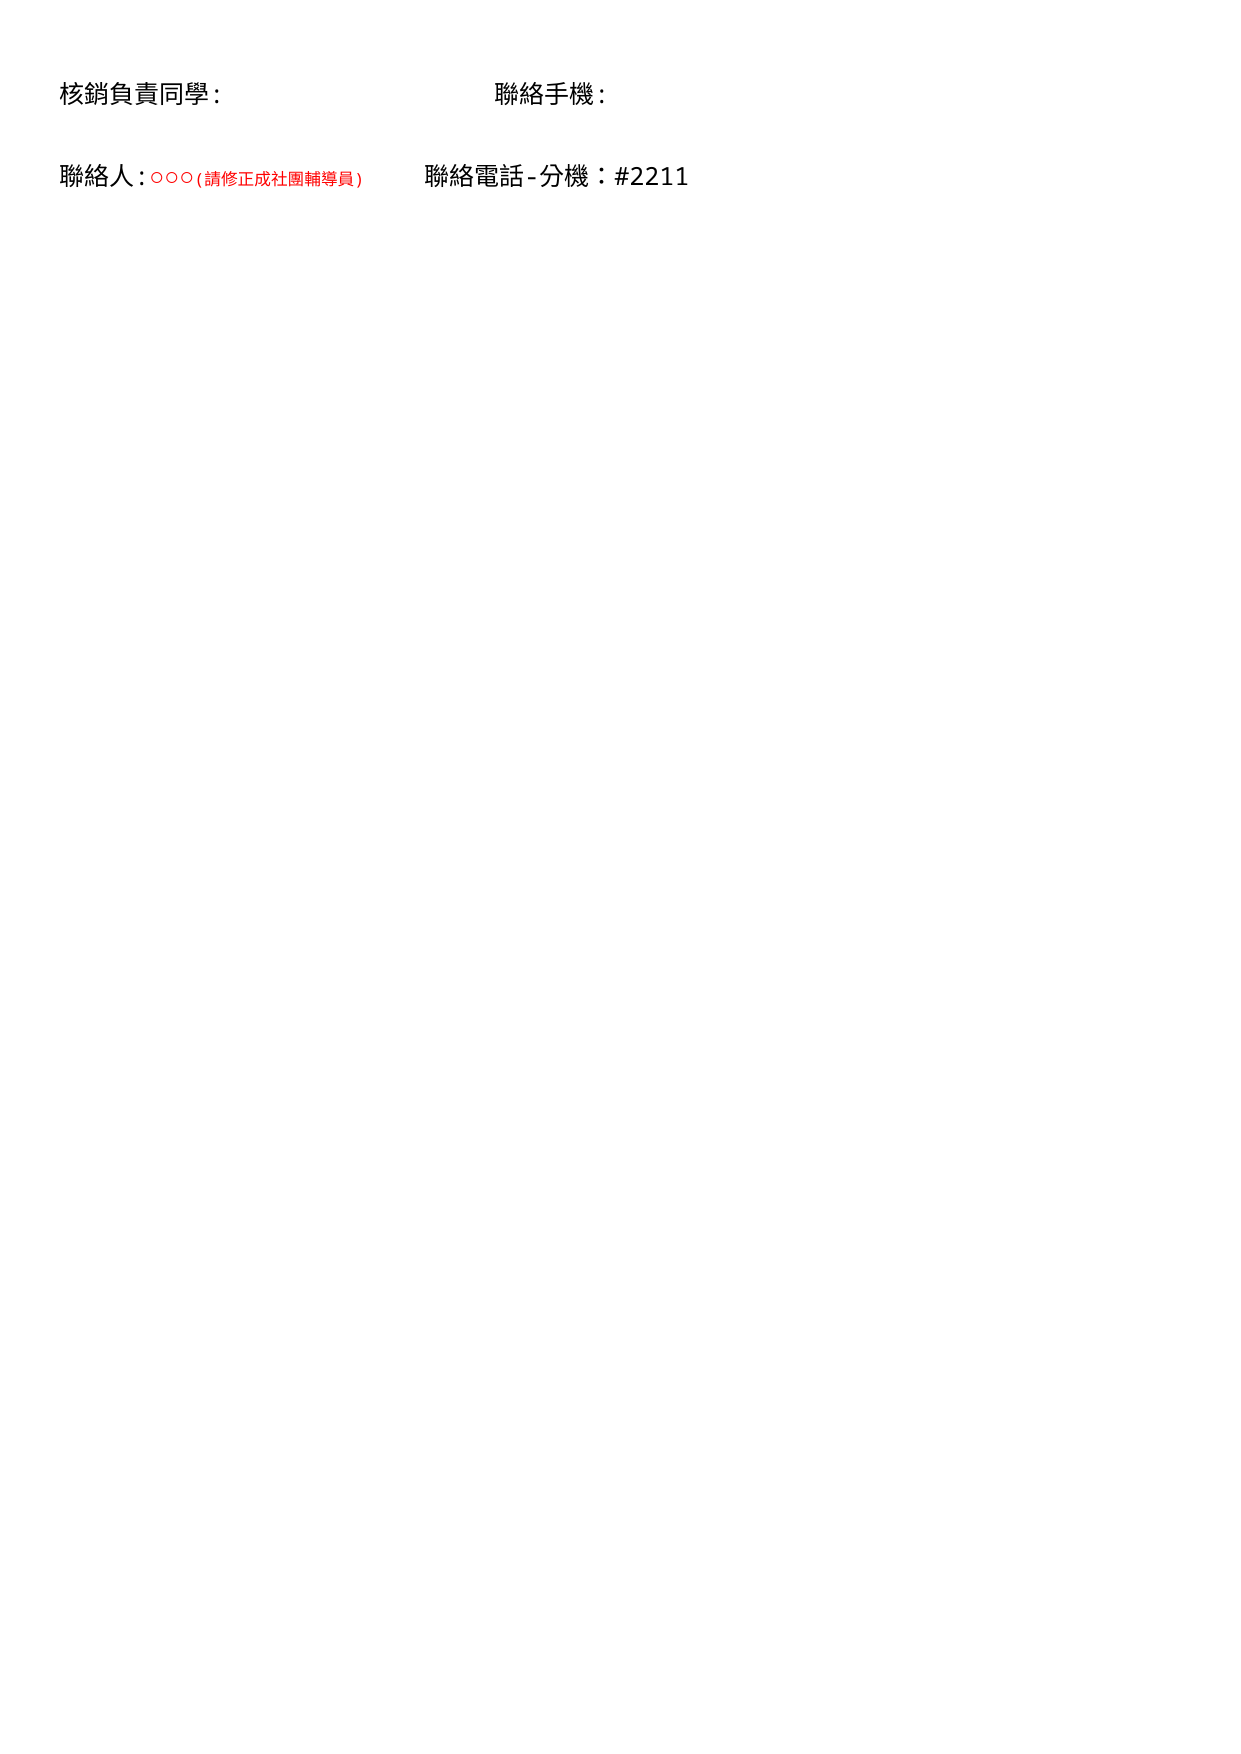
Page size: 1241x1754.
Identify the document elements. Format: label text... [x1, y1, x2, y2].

text 核銷負責同學: 聯絡手機: [59, 51, 1181, 113]
text 聯絡人:○○○(請修正成社團輔導員) 聯絡電話-分機：#2211 [59, 132, 1181, 195]
